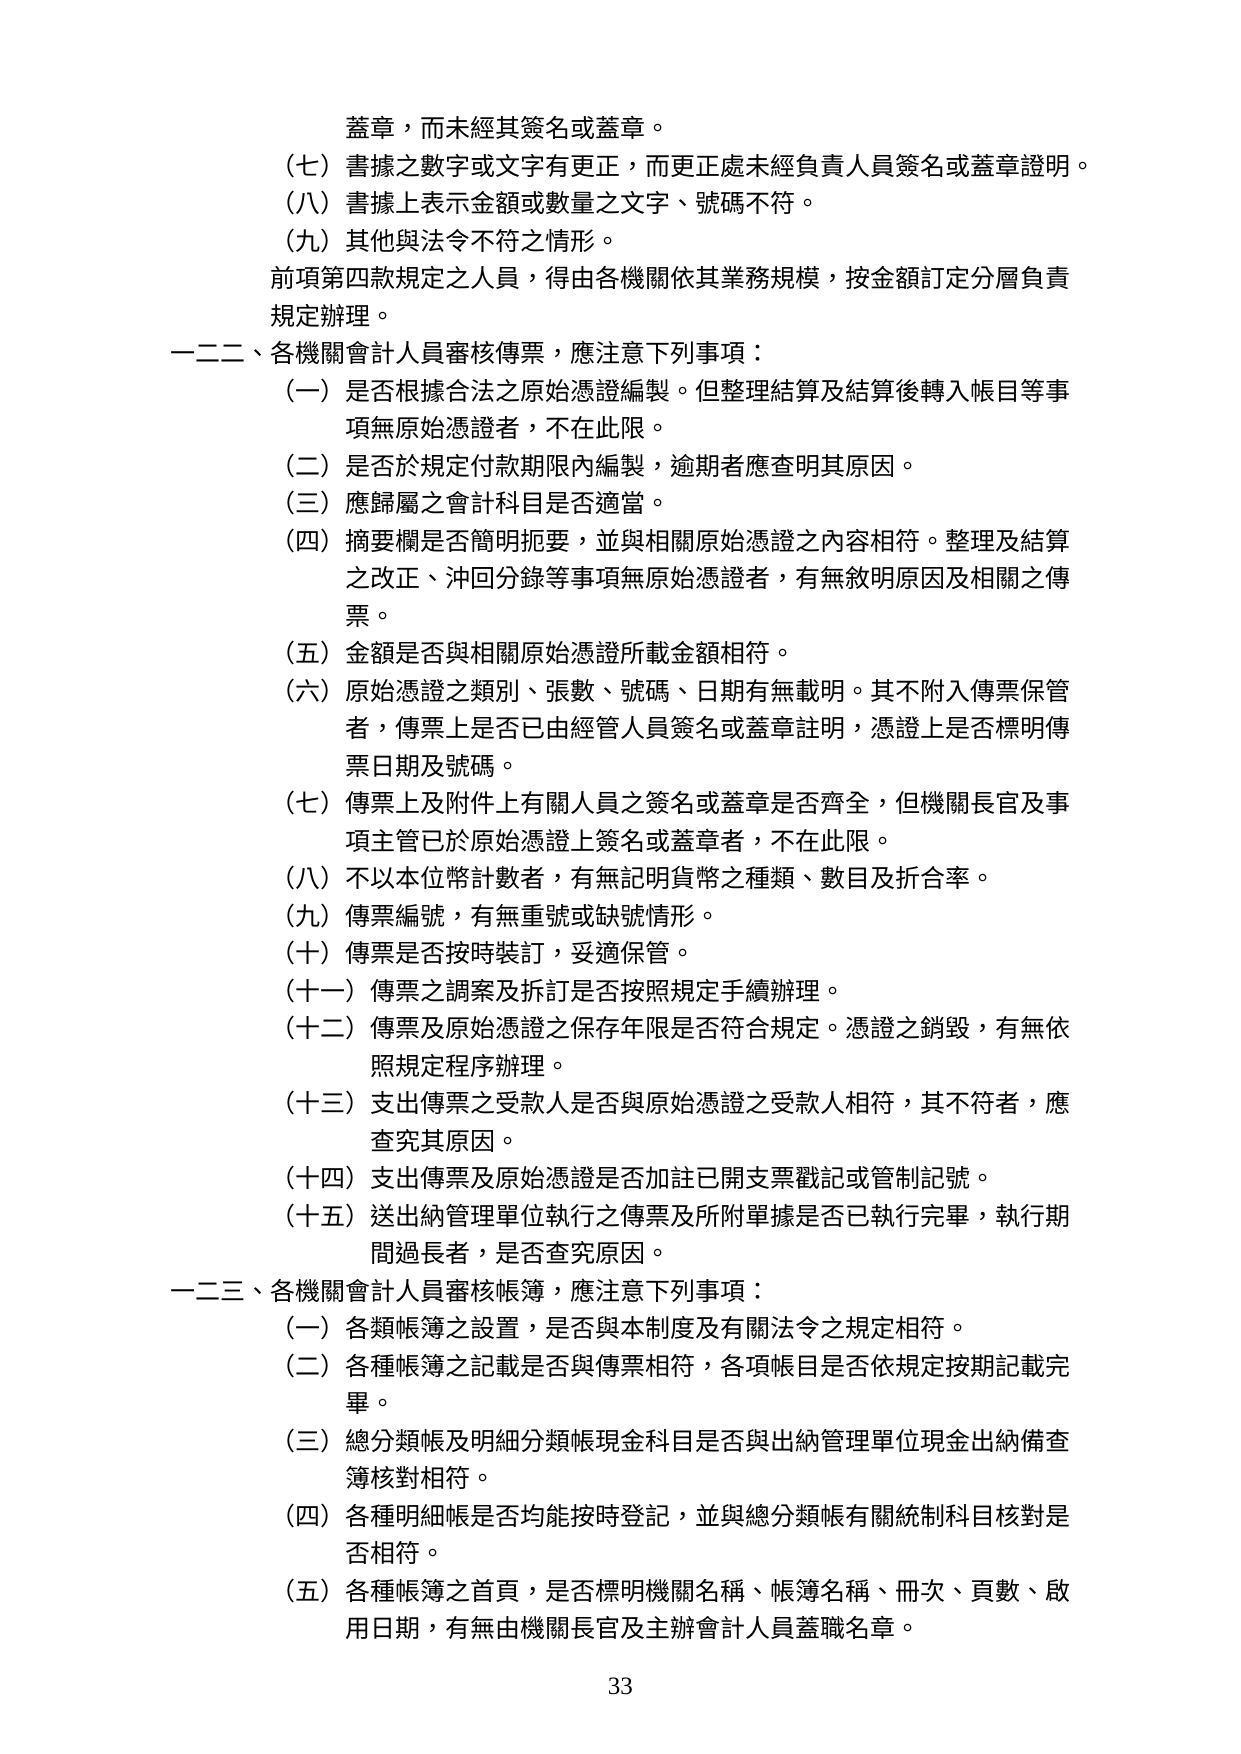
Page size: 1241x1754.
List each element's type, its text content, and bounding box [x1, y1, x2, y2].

text （一）是否根據合法之原始憑證編製。但整理結算及結算後轉入帳目等事項無原始憑證者，不在此限。 [258, 371, 1070, 446]
text （七）書據之數字或文字有更正，而更正處未經負責人員簽名或蓋章證明。 [258, 146, 1070, 183]
text （十一）傳票之調案及拆訂是否按照規定手續辦理。 [258, 971, 1070, 1008]
text （五）金額是否與相關原始憑證所載金額相符。 [258, 633, 1070, 671]
text （六）原始憑證之類別、張數、號碼、日期有無載明。其不附入傳票保管者，傳票上是否已由經管人員簽名或蓋章註明，憑證上是否標明傳票日期及號碼。 [258, 671, 1070, 783]
text （二）各種帳簿之記載是否與傳票相符，各項帳目是否依規定按期記載完畢。 [258, 1346, 1070, 1421]
text （七）傳票上及附件上有關人員之簽名或蓋章是否齊全，但機關長官及事項主管已於原始憑證上簽名或蓋章者，不在此限。 [258, 783, 1070, 858]
text （四）各種明細帳是否均能按時登記，並與總分類帳有關統制科目核對是否相符。 [258, 1496, 1070, 1571]
text （十二）傳票及原始憑證之保存年限是否符合規定。憑證之銷毀，有無依照規定程序辦理。 [258, 1008, 1070, 1083]
text （五）各種帳簿之首頁，是否標明機關名稱、帳簿名稱、冊次、頁數、啟用日期，有無由機關長官及主辦會計人員蓋職名章。 [259, 1571, 1070, 1646]
text （二）是否於規定付款期限內編製，逾期者應查明其原因。 [258, 446, 1070, 483]
text （三）應歸屬之會計科目是否適當。 [258, 483, 1070, 521]
text （十三）支出傳票之受款人是否與原始憑證之受款人相符，其不符者，應查究其原因。 [258, 1083, 1070, 1158]
text 一二三、各機關會計人員審核帳簿，應注意下列事項： [170, 1271, 1070, 1308]
text 前項第四款規定之人員，得由各機關依其業務規模，按金額訂定分層負責規定辦理。 [270, 258, 1070, 333]
text （一）各類帳簿之設置，是否與本制度及有關法令之規定相符。 [258, 1308, 1070, 1346]
text （十四）支出傳票及原始憑證是否加註已開支票戳記或管制記號。 [258, 1158, 1070, 1196]
text （九）其他與法令不符之情形。 [258, 221, 1070, 258]
text （十）傳票是否按時裝訂，妥適保管。 [258, 933, 1070, 971]
text （八）不以本位幣計數者，有無記明貨幣之種類、數目及折合率。 [258, 858, 1070, 896]
text （八）書據上表示金額或數量之文字、號碼不符。 [258, 183, 1070, 221]
text （九）傳票編號，有無重號或缺號情形。 [258, 896, 1070, 933]
text （四）摘要欄是否簡明扼要，並與相關原始憑證之內容相符。整理及結算之改正、沖回分錄等事項無原始憑證者，有無敘明原因及相關之傳票。 [258, 521, 1070, 633]
text 蓋章，而未經其簽名或蓋章。 [258, 108, 1070, 146]
text （三）總分類帳及明細分類帳現金科目是否與出納管理單位現金出納備查簿核對相符。 [258, 1421, 1070, 1496]
text （十五）送出納管理單位執行之傳票及所附單據是否已執行完畢，執行期間過長者，是否查究原因。 [258, 1196, 1070, 1271]
text 一二二、各機關會計人員審核傳票，應注意下列事項： [170, 333, 1070, 371]
